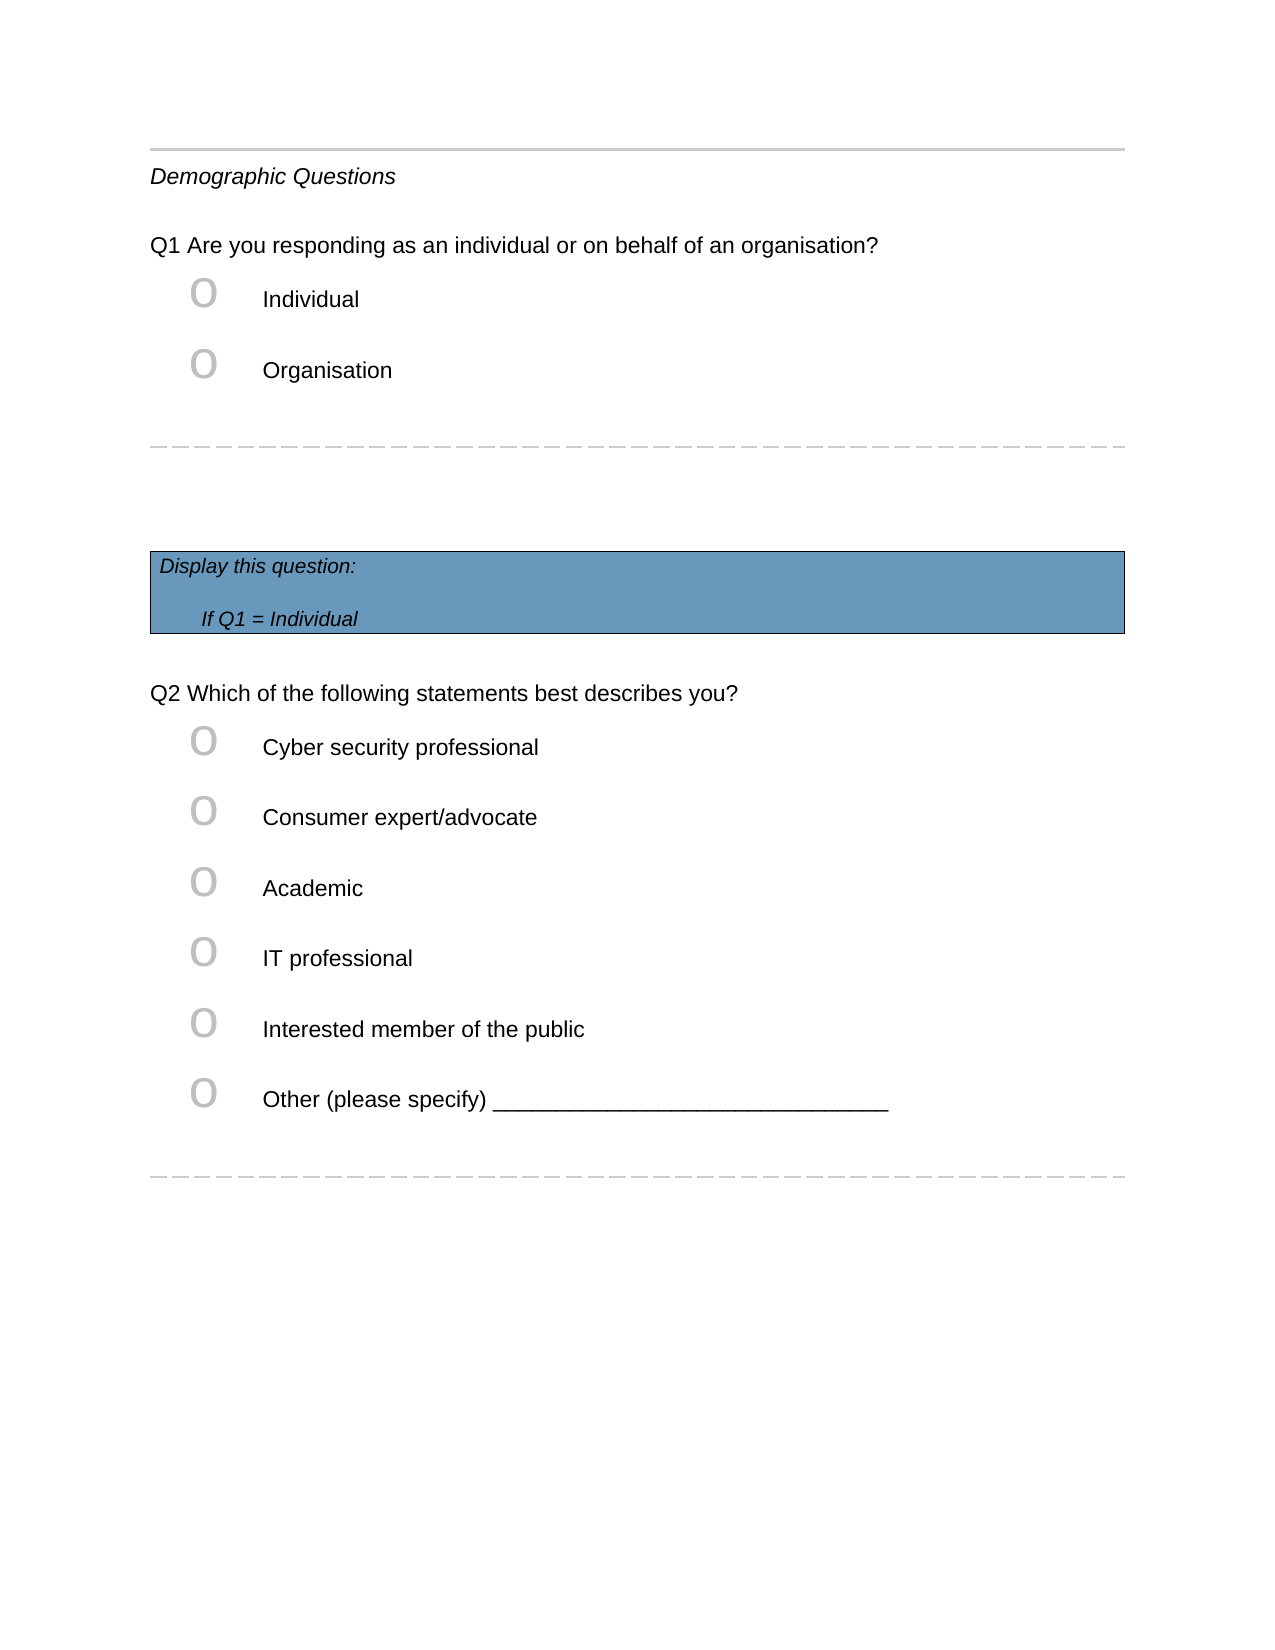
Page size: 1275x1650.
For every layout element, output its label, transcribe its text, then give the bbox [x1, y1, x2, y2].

text Demographic Questions [150, 163, 1125, 189]
list Other (please specify) _______________________________ [187, 1063, 1125, 1124]
list Consumer expert/advocate [187, 781, 1125, 842]
list IT professional [187, 922, 1125, 983]
list Academic [187, 851, 1125, 912]
list Individual [187, 262, 1125, 324]
list Interested member of the public [187, 992, 1125, 1053]
list Cyber security professional [187, 710, 1125, 771]
text Q1 Are you responding as an individual or on behalf of an organisation? [150, 232, 1125, 258]
list Organisation [187, 333, 1125, 394]
text Display this question: [151, 552, 1124, 578]
text Q2 Which of the following statements best describes you? [150, 680, 1125, 706]
text If Q1 = Individual [151, 603, 1124, 633]
